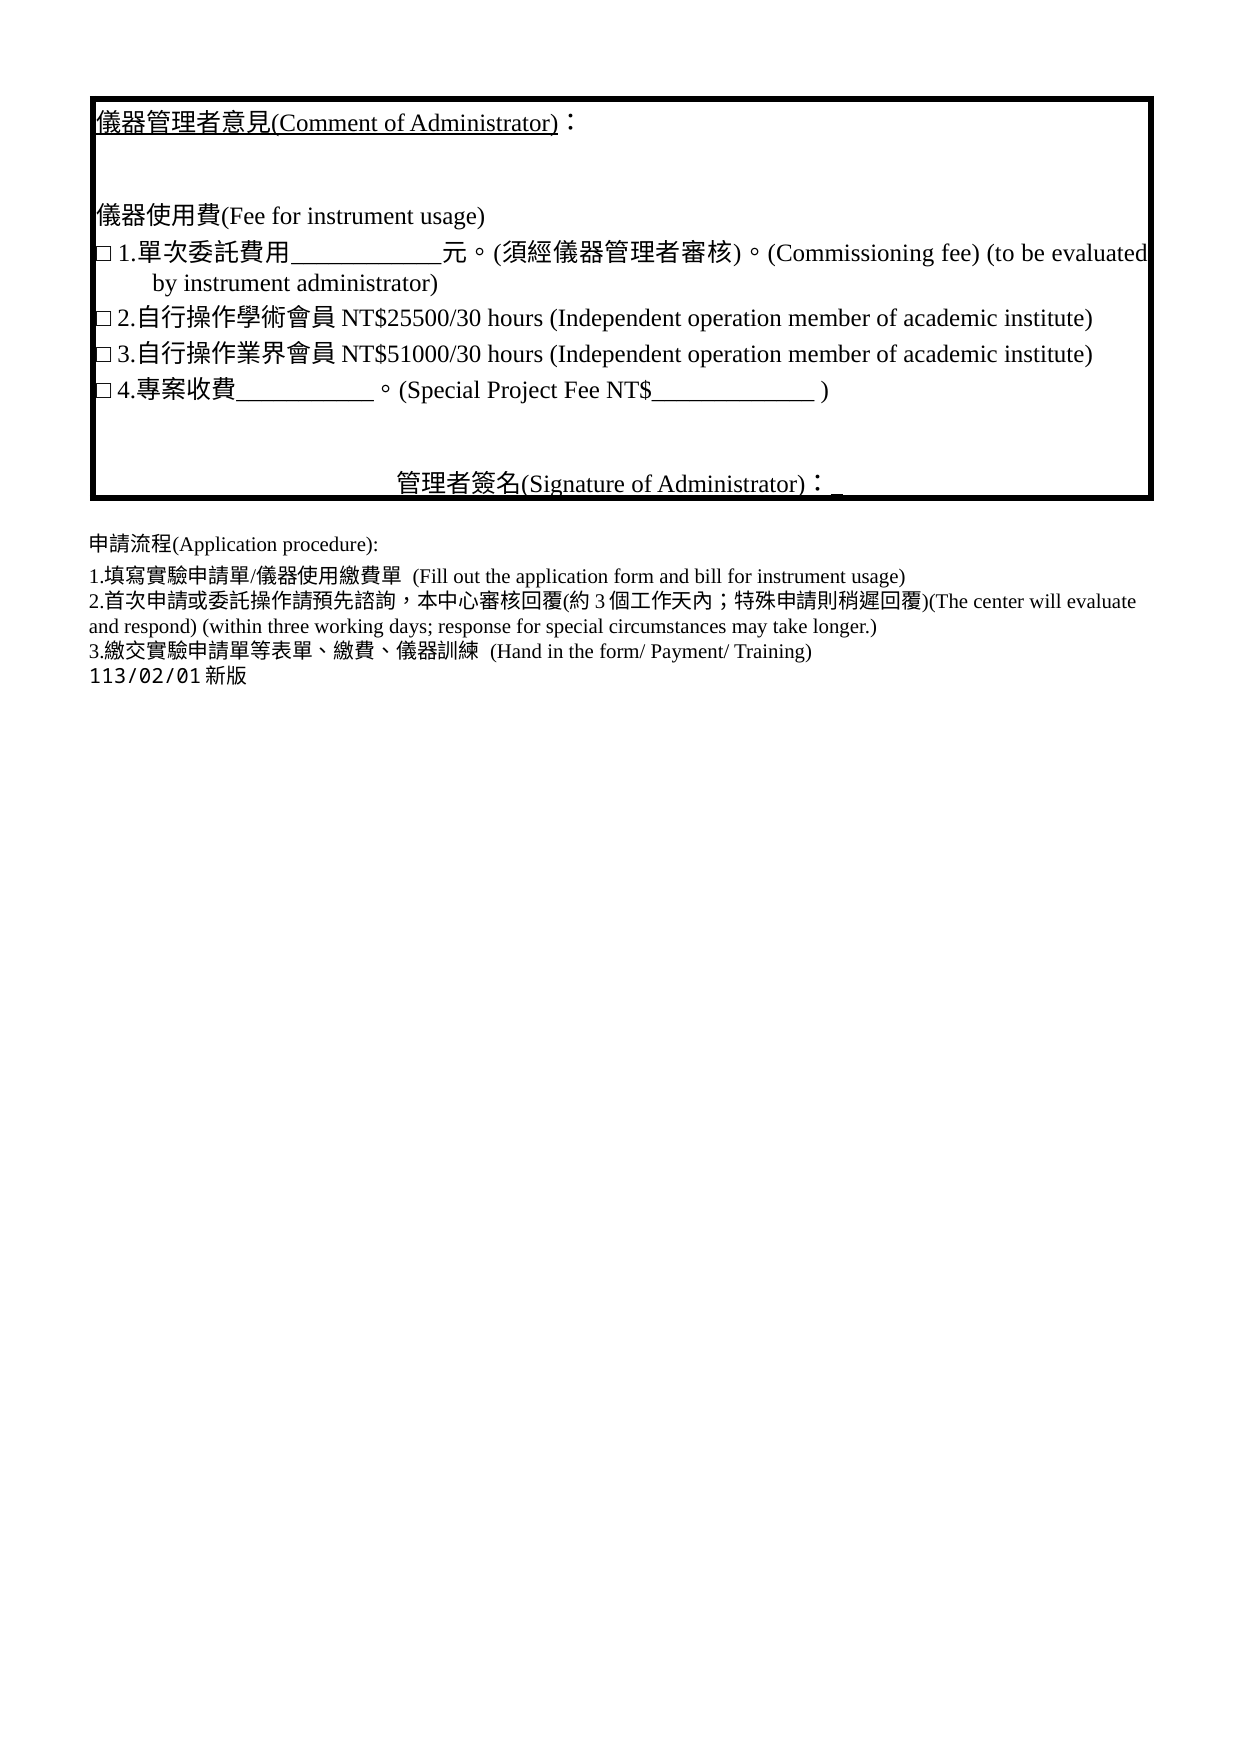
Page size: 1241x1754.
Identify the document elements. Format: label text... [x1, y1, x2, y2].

text 113/02/01新版 [89, 663, 1152, 688]
text 申請流程(Application procedure): [89, 501, 1152, 563]
table_cell 儀器管理者意見(Comment of Administrator)： 儀器使用費(Fee for instrument usage) □ 1.單次委託費用____________元。(須經儀器管理者審核)。(Commissioning fee) (to be evaluated by instrument administrator) □ 2.自行操作學術會員NT$25500/30 hours (Independent operation member of academic institute) □ 3.自行操作業界會員NT$51000/30 hours (Independent operation member of academic institute) □ 4.專案收費___________。(Special Project Fee NT$_____________ ) 管理者簽名(Signature of Administrator)： [96, 102, 1148, 494]
text 1.填寫實驗申請單/儀器使用繳費單 (Fill out the application form and bill for instrument usage) [89, 563, 1152, 588]
text 3.繳交實驗申請單等表單、繳費、儀器訓練 (Hand in the form/ Payment/ Training) [89, 638, 1152, 663]
text 2.首次申請或委託操作請預先諮詢，本中心審核回覆(約3個工作天內；特殊申請則稍遲回覆)(The center will evaluate and respond) (within three working days; response for special circumstances may take longer.) [89, 588, 1152, 638]
